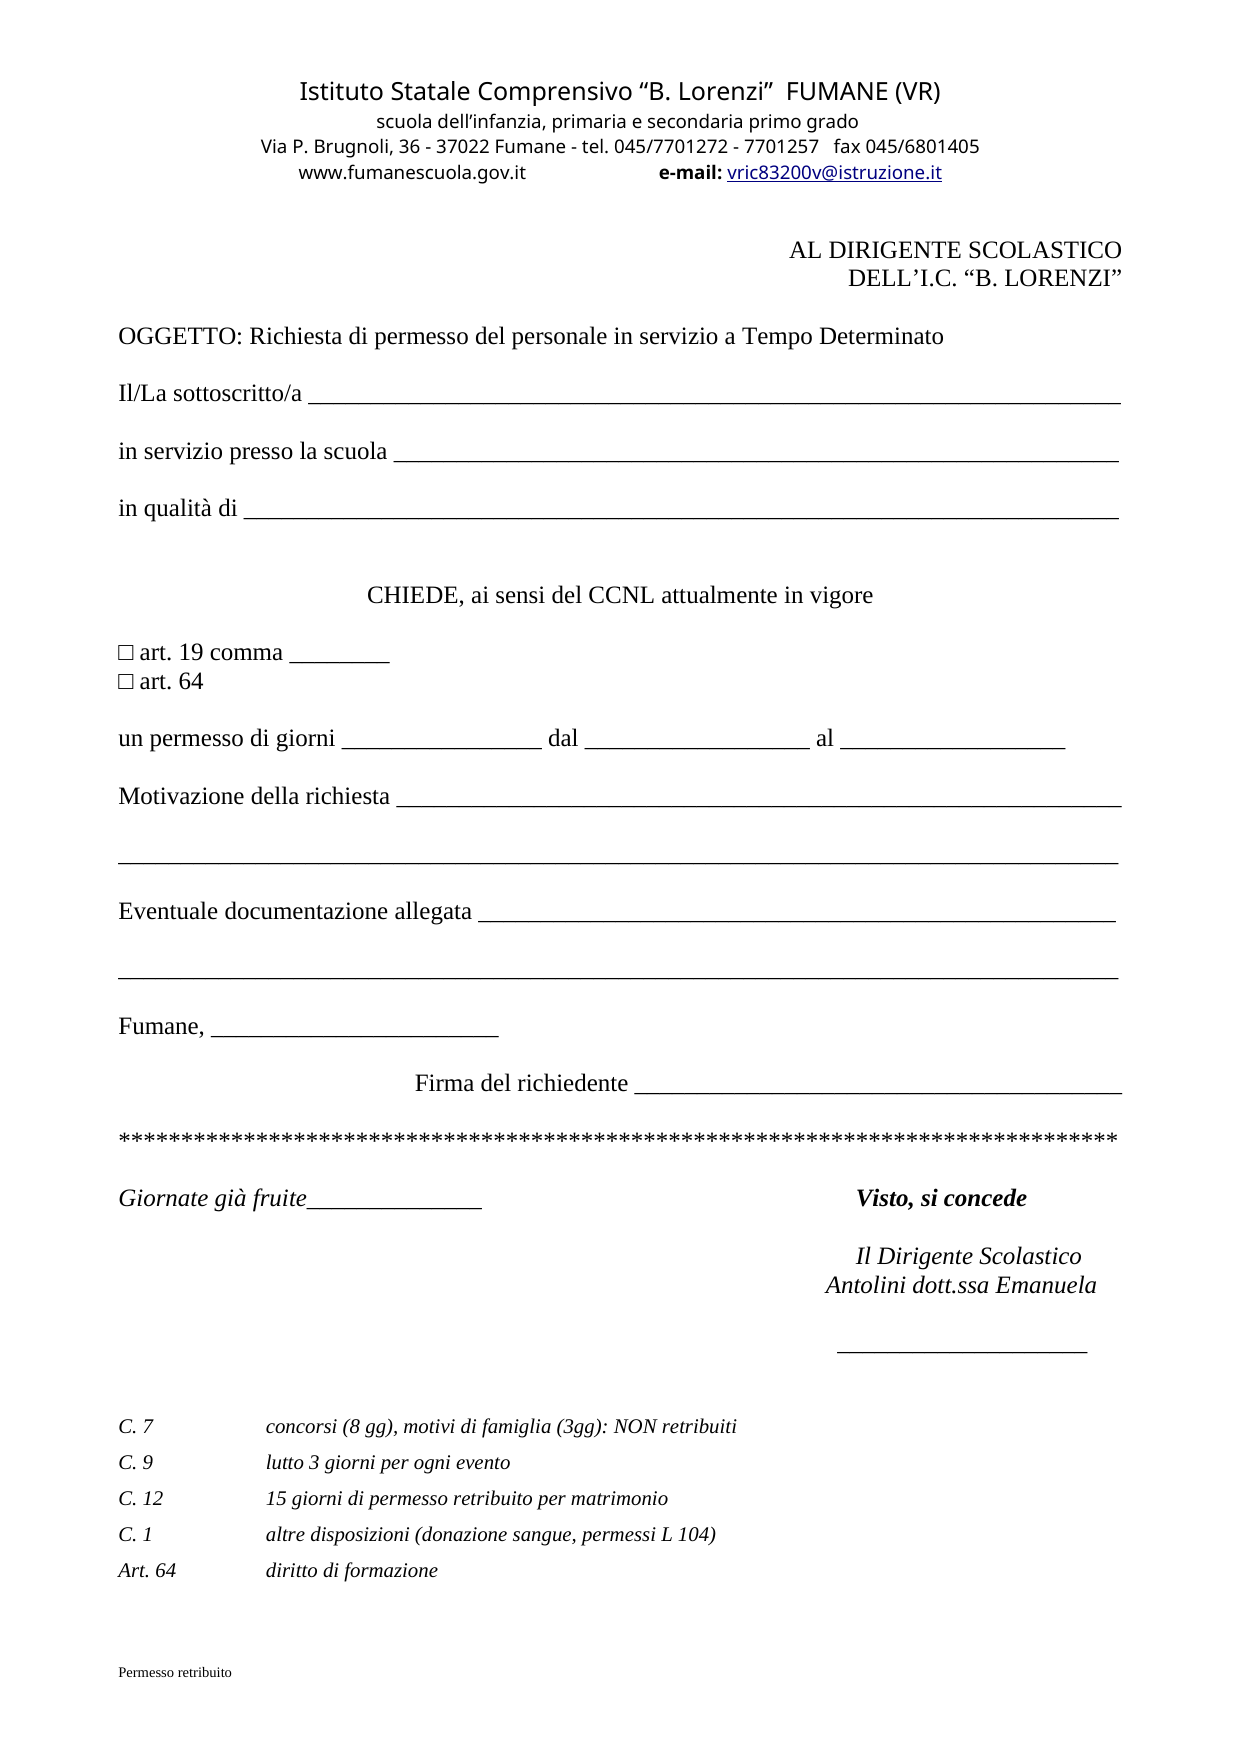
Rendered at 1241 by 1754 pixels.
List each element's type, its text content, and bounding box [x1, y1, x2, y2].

text C. 1 altre disposizioni (donazione sangue, permessi L 104) [118, 1522, 1122, 1546]
text un permesso di giorni ________________ dal __________________ al __________________ [118, 723, 1122, 752]
text C. 9 lutto 3 giorni per ogni evento [118, 1449, 1122, 1474]
text Art. 64 diritto di formazione [118, 1558, 1122, 1582]
text AL DIRIGENTE SCOLASTICO [118, 235, 1122, 263]
text □⁯ art. 19 comma ________ [118, 637, 1122, 666]
text C. 12 15 giorni di permesso retribuito per matrimonio [118, 1486, 1122, 1510]
text Firma del richiedente _______________________________________ [118, 1068, 1122, 1097]
text ________________________________________________________________________________ [118, 953, 1122, 982]
text Motivazione della richiesta __________________________________________________________ [118, 781, 1122, 810]
text in qualità di ______________________________________________________________________ [118, 493, 1122, 522]
text Il/La sottoscritto/a _________________________________________________________________ [118, 378, 1122, 407]
text ******************************************************************************** [118, 1126, 1122, 1155]
text CHIEDE, ai sensi del CCNL attualmente in vigore [118, 580, 1122, 608]
text Fumane, _______________________ [118, 1011, 1122, 1040]
text C. 7 concorsi (8 gg), motivi di famiglia (3gg): NON retribuiti [118, 1413, 1122, 1438]
text □⁯ art. 64 [118, 666, 1122, 695]
text ____________________ [118, 1327, 1122, 1356]
text Eventuale documentazione allegata ___________________________________________________ [118, 896, 1122, 925]
text in servizio presso la scuola __________________________________________________________ [118, 436, 1122, 465]
text Il Dirigente Scolastico [118, 1241, 1122, 1270]
text DELL’I.C. “B. LORENZI” [118, 263, 1122, 292]
text ________________________________________________________________________________ [118, 838, 1122, 867]
text OGGETTO: Richiesta di permesso del personale in servizio a Tempo Determinato [118, 321, 1122, 350]
text Giornate già fruite______________ Visto, si concede [118, 1183, 1122, 1212]
text Antolini dott.ssa Emanuela [118, 1270, 1122, 1298]
